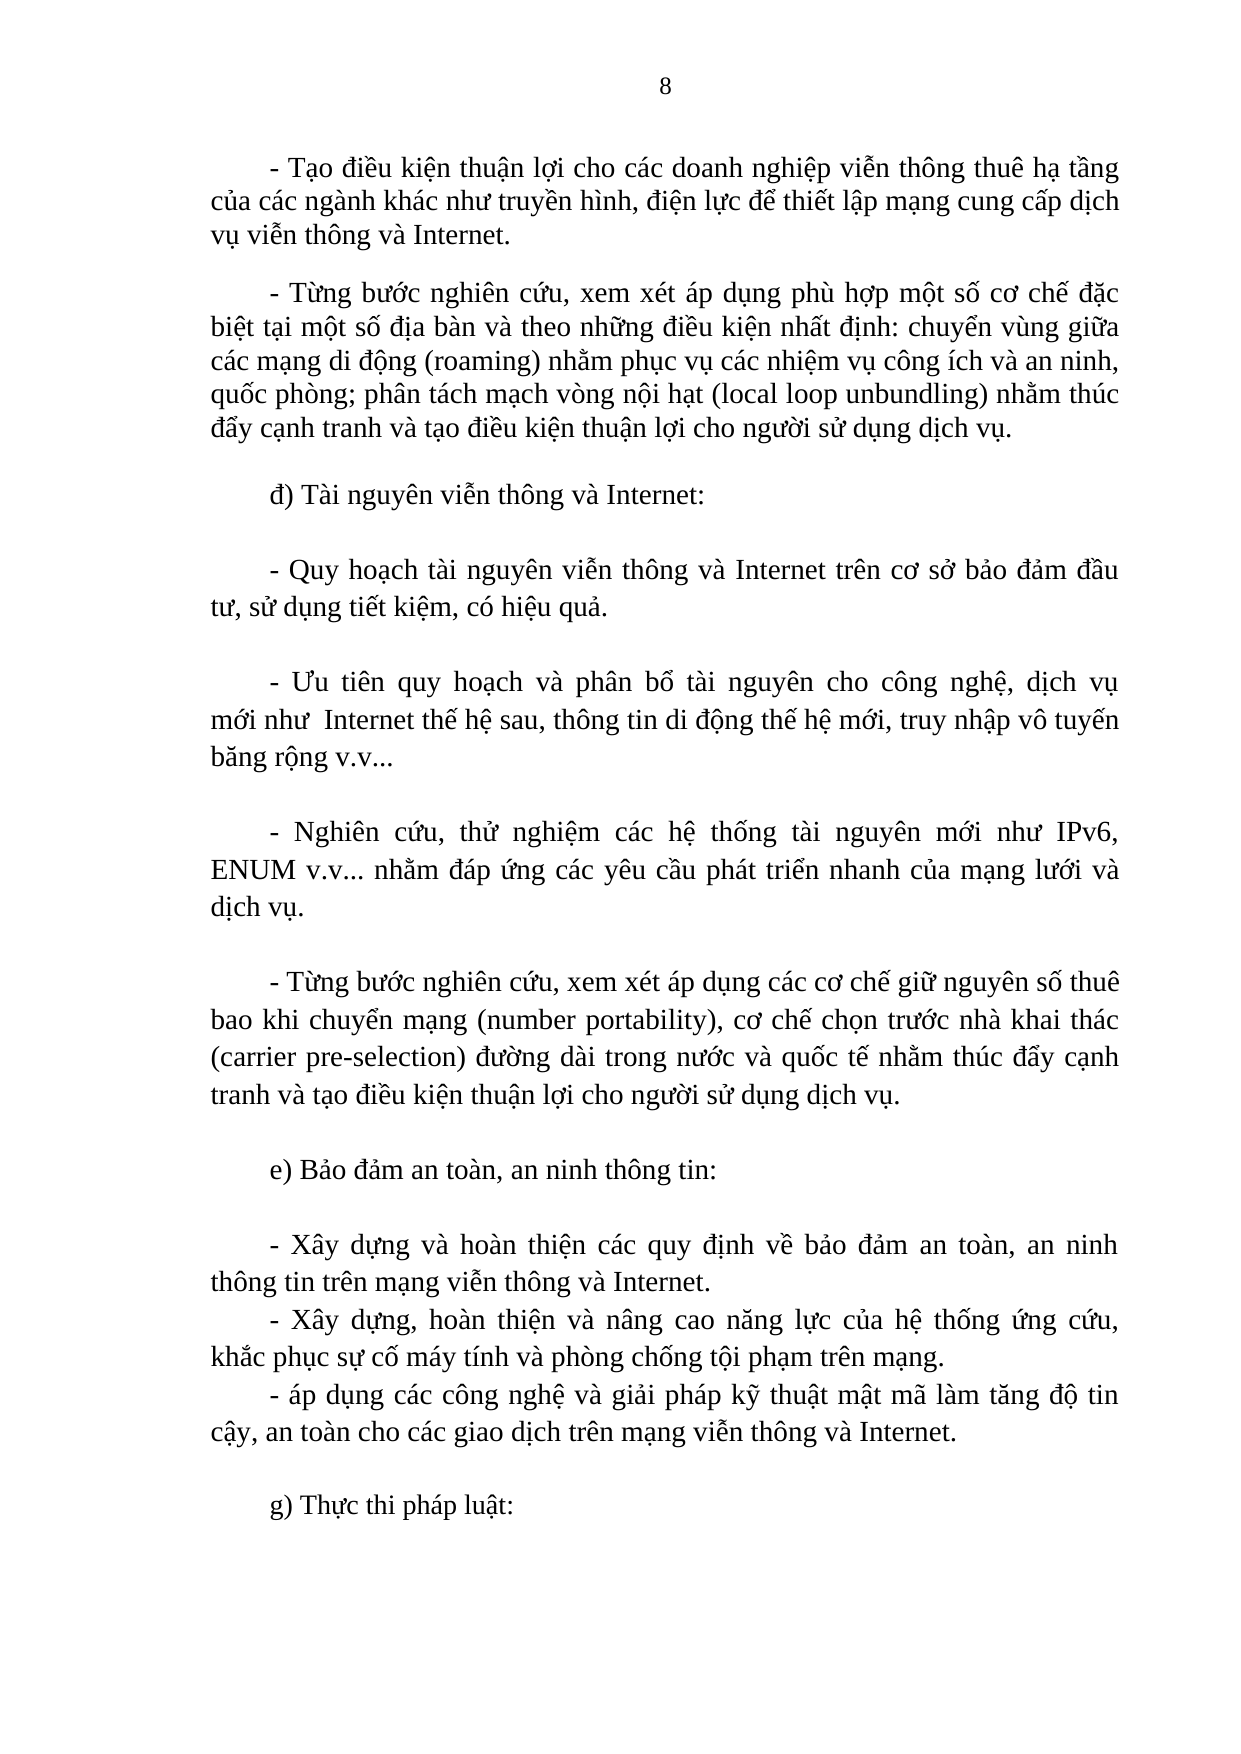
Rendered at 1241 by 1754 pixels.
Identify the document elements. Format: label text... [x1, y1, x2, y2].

text - Ưu tiên quy hoạch và phân bổ tài nguyên cho công nghệ, dịch vụ mới như Internet thế hệ sau, thông tin di động thế hệ mới, truy nhập vô tuyến băng rộng v.v... [210, 664, 1120, 773]
text - Nghiên cứu, thử nghiệm các hệ thống tài nguyên mới như IPv6, ENUM v.v... nhằm đáp ứng các yêu cầu phát triển nhanh của mạng lưới và dịch vụ. [210, 814, 1120, 923]
text - Tạo điều kiện thuận lợi cho các doanh nghiệp viễn thông thuê hạ tầng của các ngành khác như truyền hình, điện lực để thiết lập mạng cung cấp dịch vụ viễn thông và Internet. [210, 150, 1120, 251]
text - Từng bước nghiên cứu, xem xét áp dụng phù hợp một số cơ chế đặc biệt tại một số địa bàn và theo những điều kiện nhất định: chuyển vùng giữa các mạng di động (roaming) nhằm phục vụ các nhiệm vụ công ích và an ninh, quốc phòng; phân tách mạch vòng nội hạt (local loop unbundling) nhằm thúc đẩy cạnh tranh và tạo điều kiện thuận lợi cho người sử dụng dịch vụ. [210, 276, 1120, 443]
text - Xây dựng, hoàn thiện và nâng cao năng lực của hệ thống ứng cứu, khắc phục sự cố máy tính và phòng chống tội phạm trên mạng. [210, 1302, 1120, 1373]
text - Xây dựng và hoàn thiện các quy định về bảo đảm an toàn, an ninh thông tin trên mạng viễn thông và Internet. [210, 1227, 1120, 1298]
text đ) Tài nguyên viễn thông và Internet: [210, 477, 1120, 510]
text - áp dụng các công nghệ và giải pháp kỹ thuật mật mã làm tăng độ tin cậy, an toàn cho các giao dịch trên mạng viễn thông và Internet. [210, 1377, 1120, 1448]
text - Quy hoạch tài nguyên viễn thông và Internet trên cơ sở bảo đảm đầu tư, sử dụng tiết kiệm, có hiệu quả. [210, 552, 1120, 623]
text - Từng bước nghiên cứu, xem xét áp dụng các cơ chế giữ nguyên số thuê bao khi chuyển mạng (number portability), cơ chế chọn trước nhà khai thác (carrier pre-selection) đường dài trong nước và quốc tế nhằm thúc đẩy cạnh tranh và tạo điều kiện thuận lợi cho người sử dụng dịch vụ. [210, 964, 1120, 1110]
text e) Bảo đảm an toàn, an ninh thông tin: [210, 1152, 1120, 1185]
text g) Thực thi pháp luật: [210, 1488, 1120, 1521]
